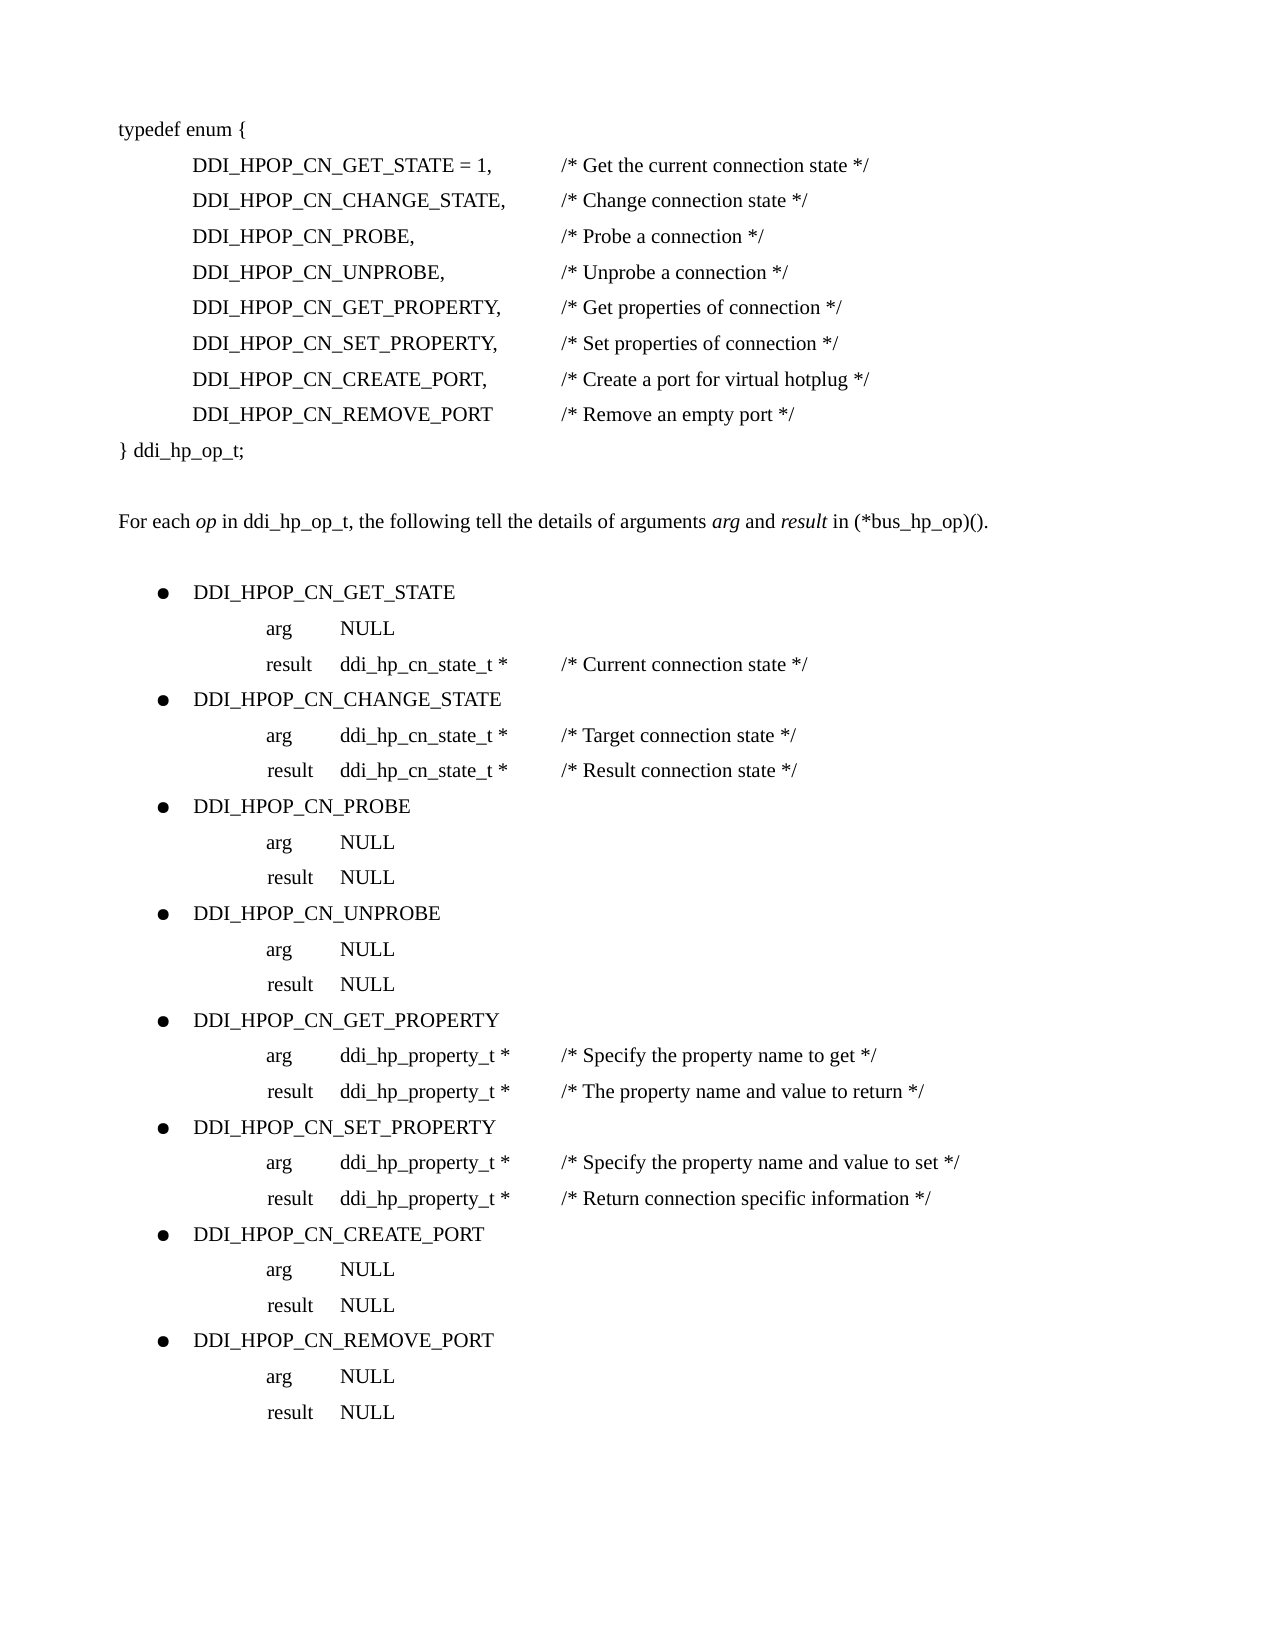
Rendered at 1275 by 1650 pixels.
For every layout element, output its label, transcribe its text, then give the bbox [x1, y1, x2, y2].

list DDI_HPOP_CN_SET_PROPERTY [156, 1116, 1157, 1139]
text For each op in ddi_hp_op_t, the following tell the details of arguments arg and result in (*bus_hp_op)(). [118, 510, 1157, 533]
text DDI_HPOP_CN_PROBE, /* Probe a connection */ [118, 225, 1157, 248]
text DDI_HPOP_CN_SET_PROPERTY, /* Set properties of connection */ [118, 332, 1157, 355]
list DDI_HPOP_CN_UNPROBE [156, 902, 1157, 925]
list result NULL [229, 1294, 1157, 1317]
text result ddi_hp_cn_state_t * /* Current connection state */ [192, 652, 1157, 676]
list result ddi_hp_cn_state_t * /* Result connection state */ [229, 759, 1157, 782]
list DDI_HPOP_CN_REMOVE_PORT [156, 1329, 1157, 1352]
list DDI_HPOP_CN_CHANGE_STATE [156, 688, 1157, 711]
text } ddi_hp_op_t; [118, 439, 1157, 462]
text arg ddi_hp_property_t * /* Specify the property name and value to set */ [192, 1151, 1157, 1174]
list result ddi_hp_property_t * /* Return connection specific information */ [229, 1187, 1157, 1210]
text arg ddi_hp_property_t * /* Specify the property name to get */ [192, 1044, 1157, 1067]
text arg NULL [192, 937, 1157, 961]
text arg NULL [192, 1365, 1157, 1388]
text DDI_HPOP_CN_GET_STATE = 1, /* Get the current connection state */ [118, 154, 1157, 177]
list DDI_HPOP_CN_GET_STATE [156, 581, 1157, 604]
text DDI_HPOP_CN_GET_PROPERTY, /* Get properties of connection */ [118, 296, 1157, 319]
list DDI_HPOP_CN_GET_PROPERTY [156, 1009, 1157, 1032]
list result NULL [229, 973, 1157, 996]
list DDI_HPOP_CN_PROBE [156, 795, 1157, 818]
text DDI_HPOP_CN_UNPROBE, /* Unprobe a connection */ [118, 261, 1157, 284]
text arg NULL [192, 1258, 1157, 1281]
text typedef enum { [118, 118, 1157, 141]
text arg NULL [192, 831, 1157, 854]
text arg ddi_hp_cn_state_t * /* Target connection state */ [192, 724, 1157, 747]
list result NULL [229, 866, 1157, 889]
list DDI_HPOP_CN_CREATE_PORT [156, 1222, 1157, 1246]
list result ddi_hp_property_t * /* The property name and value to return */ [229, 1080, 1157, 1103]
list result NULL [229, 1401, 1157, 1424]
text DDI_HPOP_CN_REMOVE_PORT /* Remove an empty port */ [118, 403, 1157, 426]
text DDI_HPOP_CN_CREATE_PORT, /* Create a port for virtual hotplug */ [118, 367, 1157, 391]
text DDI_HPOP_CN_CHANGE_STATE, /* Change connection state */ [118, 189, 1157, 212]
text arg NULL [192, 617, 1157, 640]
